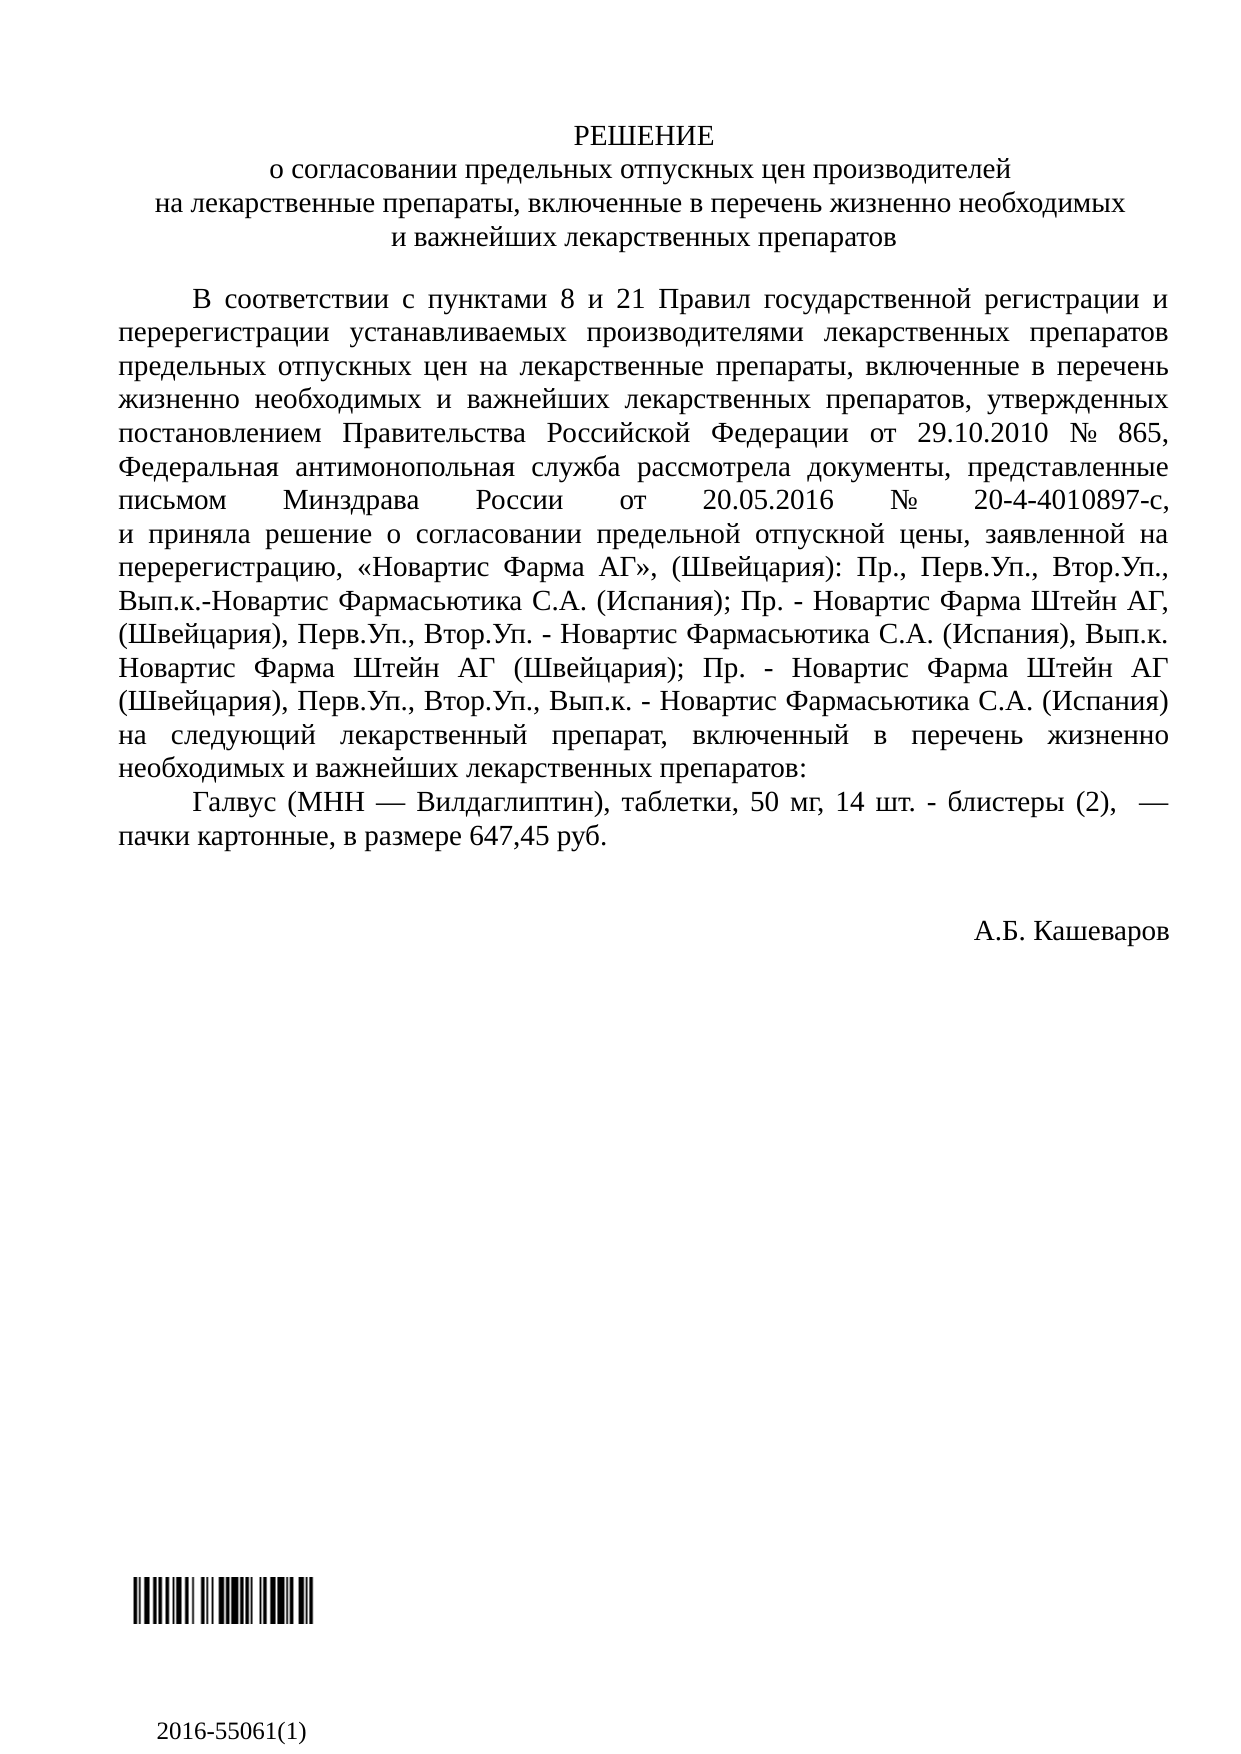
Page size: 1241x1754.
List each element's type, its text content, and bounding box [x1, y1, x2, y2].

text А.Б. Кашеваров [927, 913, 1170, 947]
text Галвус (МНН — Вилдаглиптин), таблетки, 50 мг, 14 шт. - блистеры (2), — пачки картонные, в размере 647,45 руб. [118, 784, 1170, 851]
text и важнейших лекарственных препаратов [118, 219, 1170, 252]
text на лекарственные препараты, включенные в перечень жизненно необходимых [118, 185, 1170, 219]
text В соответствии с пунктами 8 и 21 Правил государственной регистрации и перерегистрации устанавливаемых производителями лекарственных препаратов предельных отпускных цен на лекарственные препараты, включенные в перечень жизненно необходимых и важнейших лекарственных препаратов, утвержденных постановлением Правительства Российской Федерации от 29.10.2010 № 865, Федеральная антимонопольная служба рассмотрела документы, представленные письмом Минздрава России от 20.05.2016 № 20-4-4010897-с, и приняла решение о согласовании предельной отпускной цены, заявленной на перерегистрацию, «Новартис Фарма АГ», (Швейцария): Пр., Перв.Уп., Втор.Уп., Вып.к.-Новартис Фармасьютика С.А. (Испания); Пр. - Новартис Фарма Штейн АГ, (Швейцария), Перв.Уп., Втор.Уп. - Новартис Фармасьютика С.А. (Испания), Вып.к. Новартис Фарма Штейн АГ (Швейцария); Пр. - Новартис Фарма Штейн АГ (Швейцария), Перв.Уп., Втор.Уп., Вып.к. - Новартис Фармасьютика С.А. (Испания) на следующий лекарственный препарат, включенный в перечень жизненно необходимых и важнейших лекарственных препаратов: [118, 281, 1170, 784]
text о согласовании предельных отпускных цен производителей [118, 152, 1170, 185]
picture [118, 1577, 331, 1624]
text РЕШЕНИЕ [118, 118, 1170, 152]
